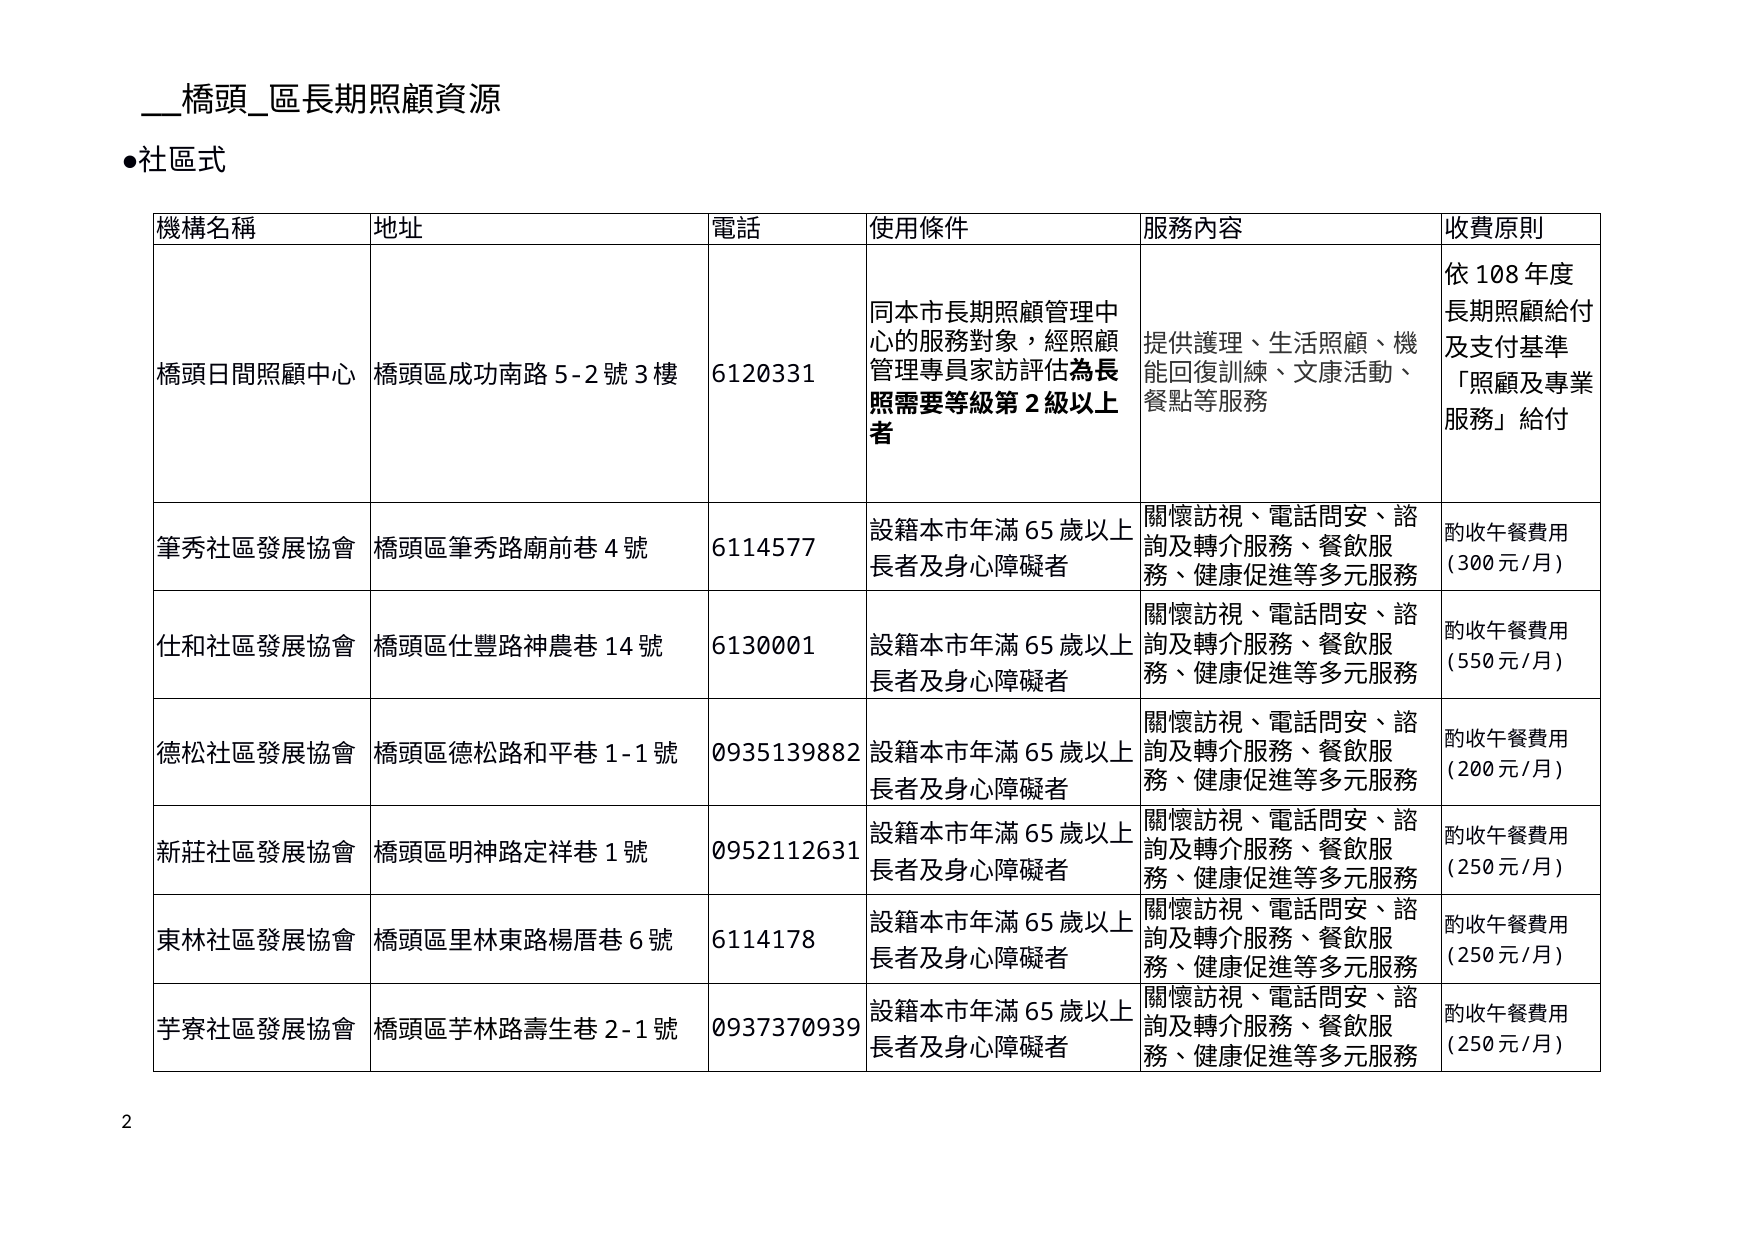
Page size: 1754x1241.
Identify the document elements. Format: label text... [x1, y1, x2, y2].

table_cell 提供護理、生活照顧、機能回復訓練、文康活動、餐點等服務 [1141, 245, 1441, 502]
table_header 地址 [371, 214, 708, 243]
table_cell 橋頭區仕豐路神農巷14號 [371, 591, 708, 698]
table_cell 0937370939 [709, 984, 866, 1071]
text ●社區式 [121, 139, 1633, 179]
table_cell 橋頭日間照顧中心 [154, 245, 370, 502]
table_cell 依108年度長期照顧給付及支付基準「照顧及專業服務」給付 [1442, 245, 1600, 502]
table_header 收費原則 [1442, 214, 1600, 243]
table_cell 6114178 [709, 895, 866, 982]
table_cell 設籍本市年滿65歲以上長者及身心障礙者 [867, 503, 1140, 590]
table_cell 關懷訪視、電話問安、諮詢及轉介服務、餐飲服務、健康促進等多元服務 [1141, 503, 1441, 590]
table_cell 酌收午餐費用 (300元/月) [1442, 503, 1600, 590]
table_cell 橋頭區成功南路5-2號3樓 [371, 245, 708, 502]
table_cell 同本市長期照顧管理中心的服務對象，經照顧管理專員家訪評估為長照需要等級第2級以上者 [867, 245, 1140, 502]
table_header 服務內容 [1141, 214, 1441, 243]
table_cell 設籍本市年滿65歲以上長者及身心障礙者 [867, 806, 1140, 894]
table_header 使用條件 [867, 214, 1140, 243]
table_cell 6130001 [709, 591, 866, 698]
table_cell 關懷訪視、電話問安、諮詢及轉介服務、餐飲服務、健康促進等多元服務 [1141, 984, 1441, 1071]
table_header 電話 [709, 214, 866, 243]
table_cell 橋頭區德松路和平巷1-1號 [371, 699, 708, 805]
table_cell 關懷訪視、電話問安、諮詢及轉介服務、餐飲服務、健康促進等多元服務 [1141, 699, 1441, 805]
table_cell 酌收午餐費用 (200元/月) [1442, 699, 1600, 805]
table_cell 關懷訪視、電話問安、諮詢及轉介服務、餐飲服務、健康促進等多元服務 [1141, 895, 1441, 982]
table_cell 酌收午餐費用 (250元/月) [1442, 984, 1600, 1071]
table_cell 芋寮社區發展協會 [154, 984, 370, 1071]
table_cell 酌收午餐費用(550元/月) [1442, 591, 1600, 698]
table_cell 筆秀社區發展協會 [154, 503, 370, 590]
table_cell 橋頭區里林東路楊厝巷6號 [371, 895, 708, 982]
table_cell 設籍本市年滿65歲以上長者及身心障礙者 [867, 895, 1140, 982]
table_cell 設籍本市年滿65歲以上長者及身心障礙者 [867, 984, 1140, 1071]
table_cell 設籍本市年滿65歲以上長者及身心障礙者 [867, 591, 1140, 698]
table_cell 6114577 [709, 503, 866, 590]
table_cell 關懷訪視、電話問安、諮詢及轉介服務、餐飲服務、健康促進等多元服務 [1141, 591, 1441, 698]
table_cell 仕和社區發展協會 [154, 591, 370, 698]
table_cell 新莊社區發展協會 [154, 806, 370, 894]
table_cell 酌收午餐費用 (250元/月) [1442, 806, 1600, 894]
table_cell 0935139882 [709, 699, 866, 805]
table_cell 橋頭區明神路定祥巷1號 [371, 806, 708, 894]
table_cell 酌收午餐費用 (250元/月) [1442, 895, 1600, 982]
table_cell 6120331 [709, 245, 866, 502]
table_cell 0952112631 [709, 806, 866, 894]
table_cell 橋頭區筆秀路廟前巷4號 [371, 503, 708, 590]
table_cell 關懷訪視、電話問安、諮詢及轉介服務、餐飲服務、健康促進等多元服務 [1141, 806, 1441, 894]
table_header 機構名稱 [154, 214, 370, 243]
text __橋頭_區長期照顧資源 [121, 75, 1633, 121]
table_cell 設籍本市年滿65歲以上長者及身心障礙者 [867, 699, 1140, 805]
table_cell 德松社區發展協會 [154, 699, 370, 805]
table_cell 東林社區發展協會 [154, 895, 370, 982]
table_cell 橋頭區芋林路壽生巷2-1號 [371, 984, 708, 1071]
